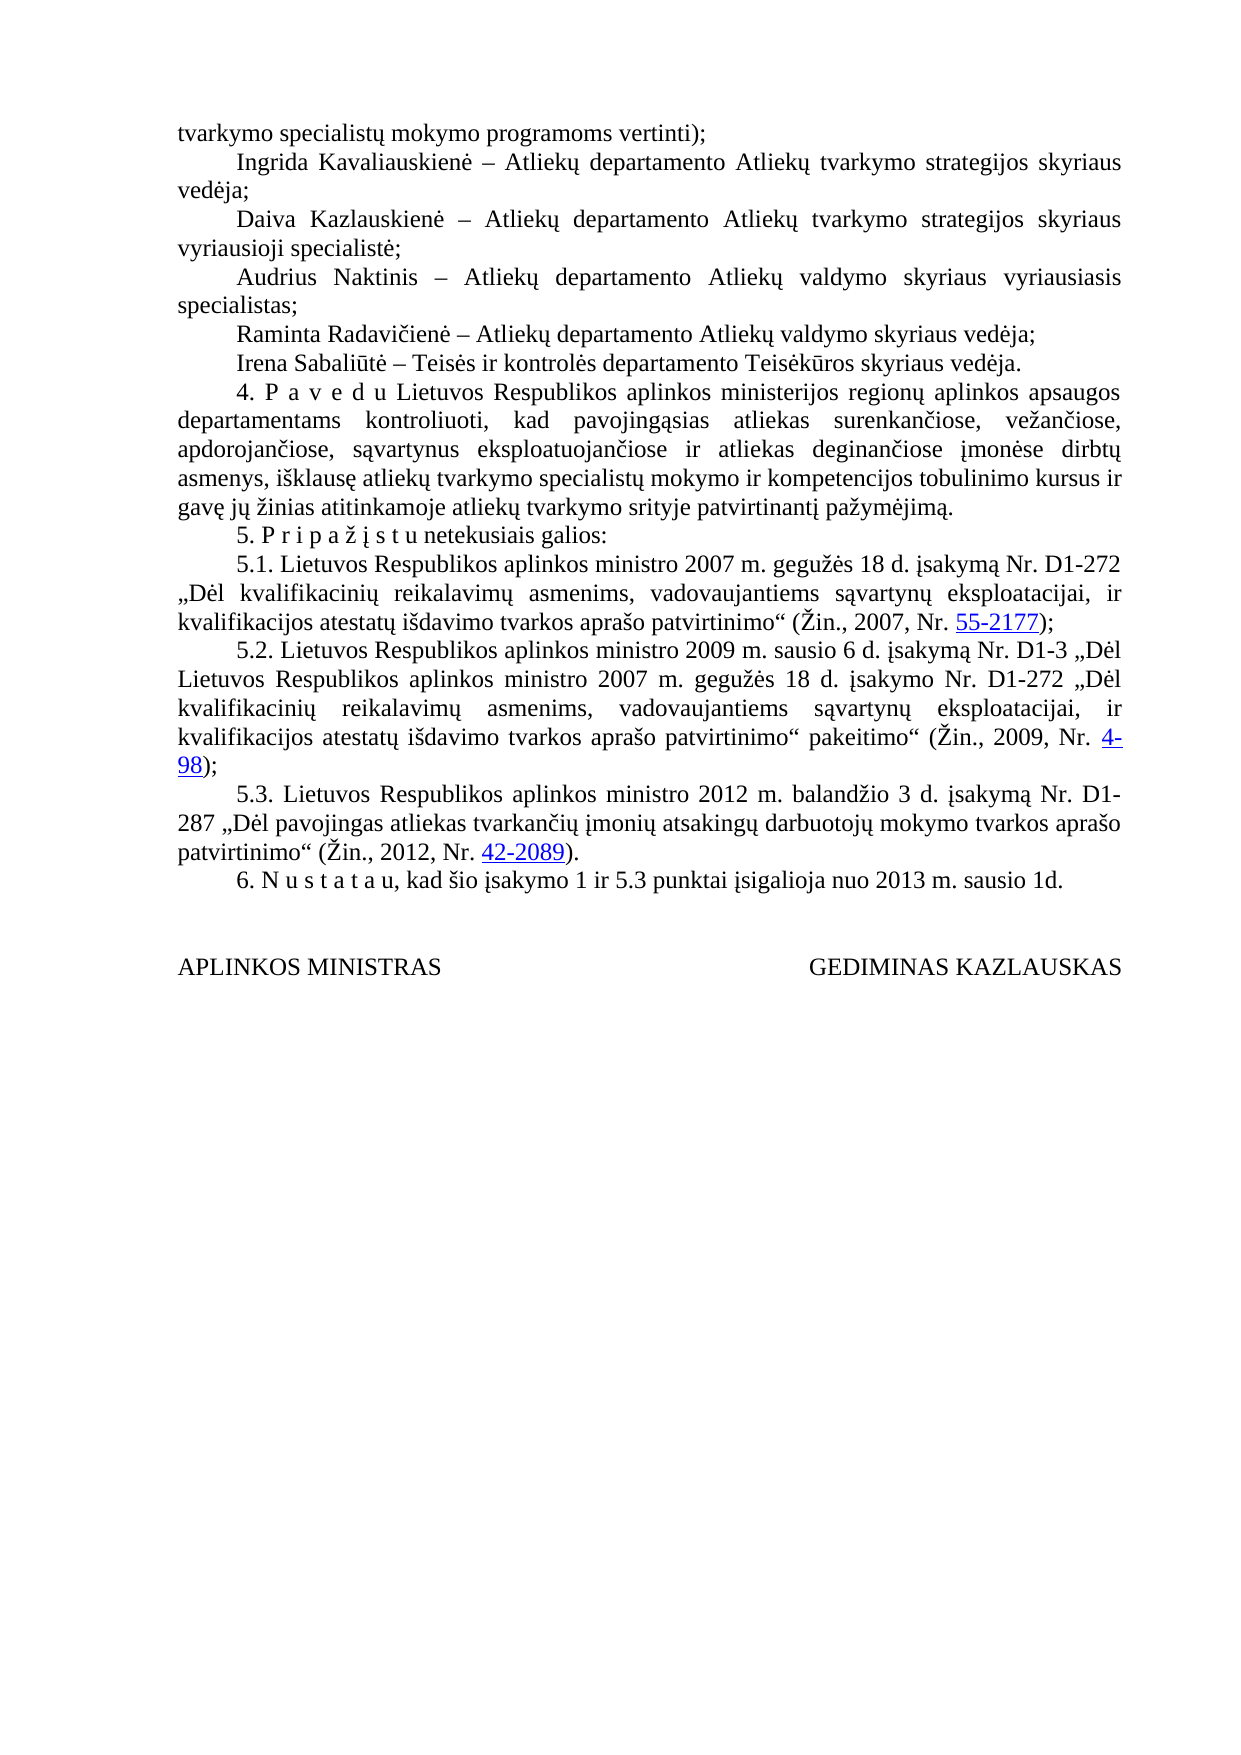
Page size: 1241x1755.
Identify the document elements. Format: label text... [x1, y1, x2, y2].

text Irena Sabaliūtė – Teisės ir kontrolės departamento Teisėkūros skyriaus vedėja. [177, 348, 1122, 377]
text 6. N u s t a t a u, kad šio įsakymo 1 ir 5.3 punktai įsigalioja nuo 2013 m. sausio 1d. [177, 866, 1122, 894]
text Daiva Kazlauskienė – Atliekų departamento Atliekų tvarkymo strategijos skyriaus vyriausioji specialistė; [177, 204, 1122, 262]
text Audrius Naktinis – Atliekų departamento Atliekų valdymo skyriaus vyriausiasis specialistas; [177, 262, 1122, 319]
text tvarkymo specialistų mokymo programoms vertinti); [177, 118, 1122, 147]
text Aplinkos ministras Gediminas Kazlauskas [177, 952, 1122, 981]
text Raminta Radavičienė – Atliekų departamento Atliekų valdymo skyriaus vedėja; [177, 319, 1122, 348]
text 5.3. Lietuvos Respublikos aplinkos ministro 2012 m. balandžio 3 d. įsakymą Nr. D1-287 „Dėl pavojingas atliekas tvarkančių įmonių atsakingų darbuotojų mokymo tvarkos aprašo patvirtinimo“ (Žin., 2012, Nr. 42-2089). [177, 779, 1122, 866]
text 5.1. Lietuvos Respublikos aplinkos ministro 2007 m. gegužės 18 d. įsakymą Nr. D1-272 „Dėl kvalifikacinių reikalavimų asmenims, vadovaujantiems sąvartynų eksploatacijai, ir kvalifikacijos atestatų išdavimo tvarkos aprašo patvirtinimo“ (Žin., 2007, Nr. 55-2177); [177, 549, 1122, 636]
text 5. P r i p a ž į s t u netekusiais galios: [177, 521, 1122, 549]
text Ingrida Kavaliauskienė – Atliekų departamento Atliekų tvarkymo strategijos skyriaus vedėja; [177, 147, 1122, 204]
text 4. P a v e d u Lietuvos Respublikos aplinkos ministerijos regionų aplinkos apsaugos departamentams kontroliuoti, kad pavojingąsias atliekas surenkančiose, vežančiose, apdorojančiose, sąvartynus eksploatuojančiose ir atliekas deginančiose įmonėse dirbtų asmenys, išklausę atliekų tvarkymo specialistų mokymo ir kompetencijos tobulinimo kursus ir gavę jų žinias atitinkamoje atliekų tvarkymo srityje patvirtinantį pažymėjimą. [177, 377, 1122, 521]
text 5.2. Lietuvos Respublikos aplinkos ministro 2009 m. sausio 6 d. įsakymą Nr. D1-3 „Dėl Lietuvos Respublikos aplinkos ministro 2007 m. gegužės 18 d. įsakymo Nr. D1-272 „Dėl kvalifikacinių reikalavimų asmenims, vadovaujantiems sąvartynų eksploatacijai, ir kvalifikacijos atestatų išdavimo tvarkos aprašo patvirtinimo“ pakeitimo“ (Žin., 2009, Nr. 4-98); [177, 636, 1122, 779]
